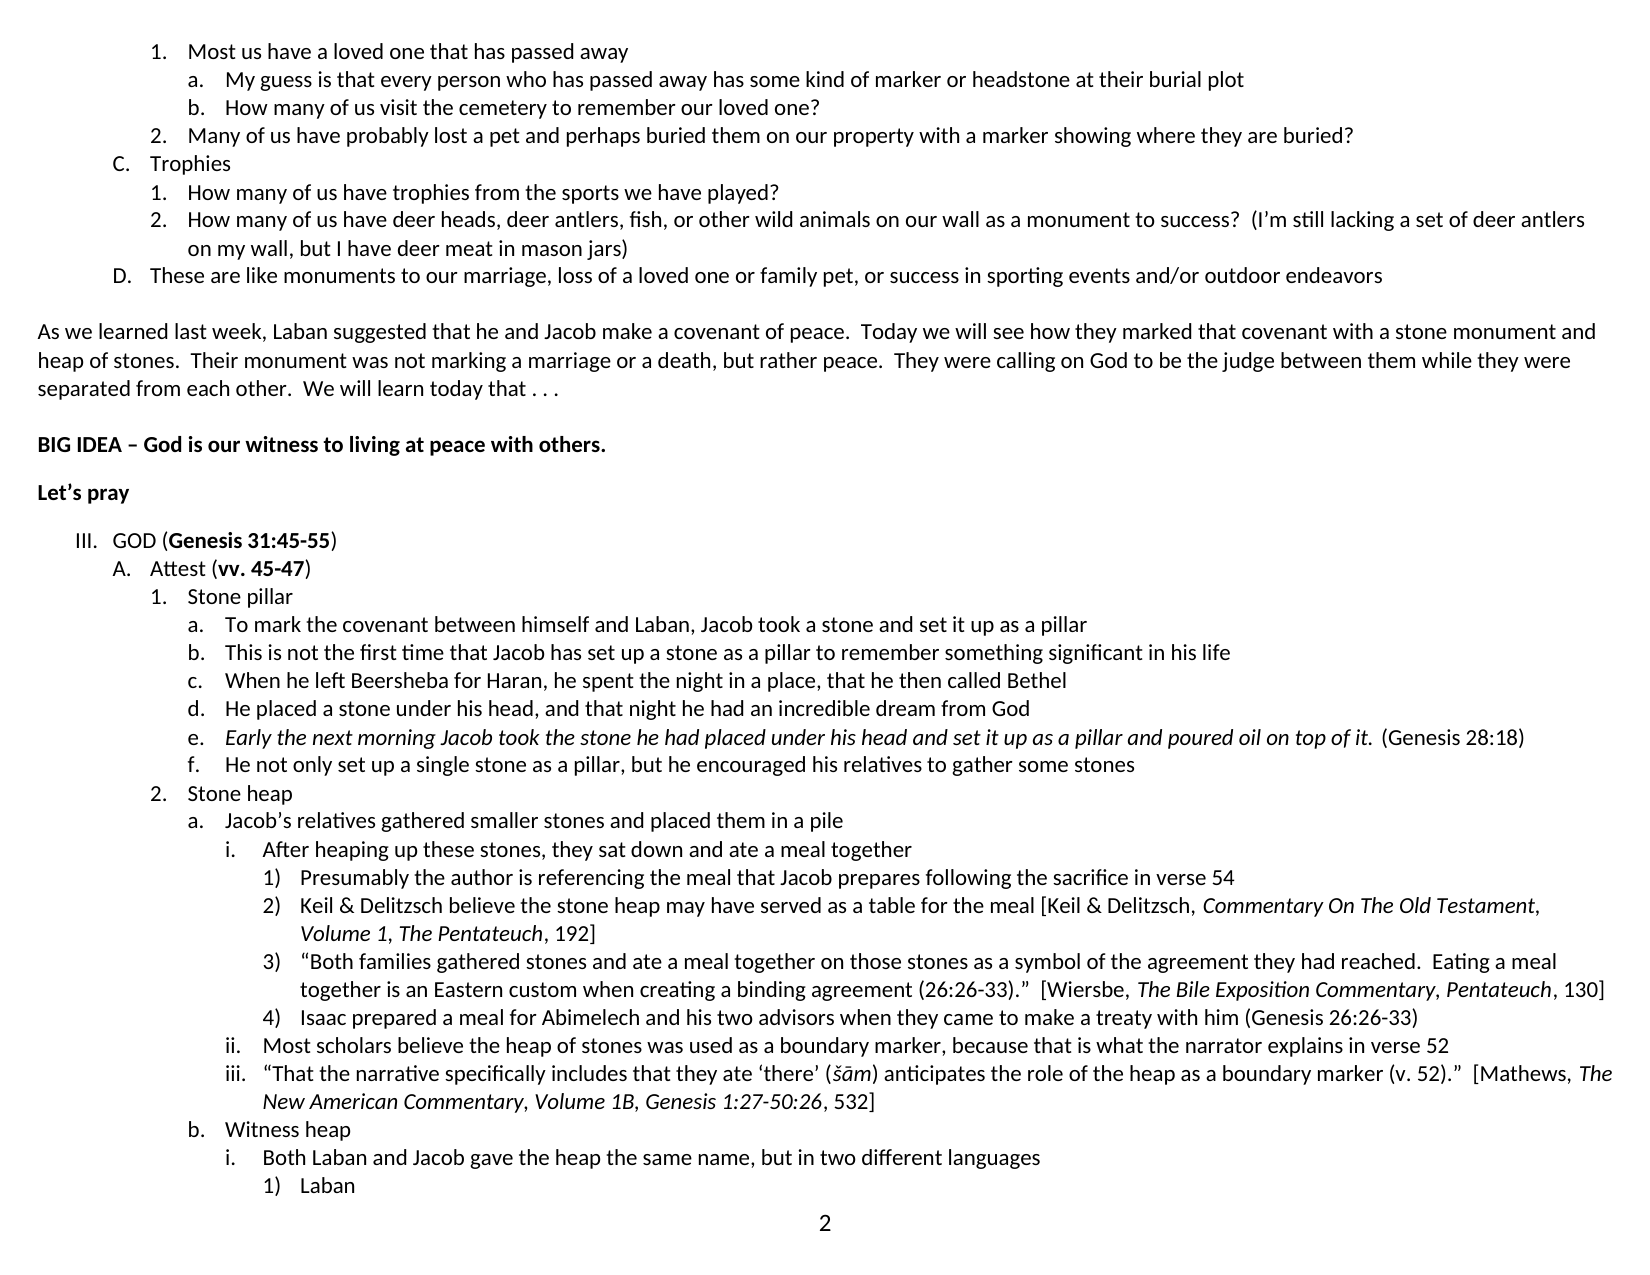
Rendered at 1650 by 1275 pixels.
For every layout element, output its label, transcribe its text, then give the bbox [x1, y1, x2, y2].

list To mark the covenant between himself and Laban, Jacob took a stone and set it up as a pillar [187, 611, 1612, 638]
list GOD (Genesis 31:45-55) [75, 526, 1612, 554]
text Let’s pray [37, 478, 1612, 506]
list Laban [262, 1171, 1612, 1199]
list Early the next morning Jacob took the stone he had placed under his head and set it up as a pillar and poured oil on top of it. (Genesis 28:18) [187, 723, 1612, 751]
list Most scholars believe the heap of stones was used as a boundary marker, because that is what the narrator explains in verse 52 [225, 1031, 1612, 1059]
list Stone pillar [150, 582, 1612, 611]
list When he left Beersheba for Haran, he spent the night in a place, that he then called Bethel [187, 667, 1612, 694]
list Jacob’s relatives gathered smaller stones and placed them in a pile [187, 807, 1612, 835]
list Stone heap [150, 779, 1612, 807]
list My guess is that every person who has passed away has some kind of marker or headstone at their burial plot [187, 66, 1612, 93]
list Isaac prepared a meal for Abimelech and his two advisors when they came to make a treaty with him (Genesis 26:26-33) [262, 1003, 1612, 1031]
list “That the narrative specifically includes that they ate ‘there’ (šām) anticipates the role of the heap as a boundary marker (v. 52).” [Mathews, The New American Commentary, Volume 1B, Genesis 1:27-50:26, 532] [225, 1059, 1612, 1115]
list Keil & Delitzsch believe the stone heap may have served as a table for the meal [Keil & Delitzsch, Commentary On The Old Testament, Volume 1, The Pentateuch, 192] [262, 891, 1612, 947]
list Most us have a loved one that has passed away [150, 37, 1612, 66]
list Trophies [112, 149, 1612, 178]
list Witness heap [187, 1115, 1612, 1143]
text BIG IDEA – God is our witness to living at peace with others. [37, 430, 1612, 458]
list How many of us visit the cemetery to remember our loved one? [187, 93, 1612, 122]
list Both Laban and Jacob gave the heap the same name, but in two different languages [225, 1143, 1612, 1171]
list This is not the first time that Jacob has set up a stone as a pillar to remember something significant in his life [187, 638, 1612, 667]
list He not only set up a single stone as a pillar, but he encouraged his relatives to gather some stones [187, 751, 1612, 779]
list Attest (vv. 45-47) [112, 554, 1612, 582]
list These are like monuments to our marriage, loss of a loved one or family pet, or success in sporting events and/or outdoor endeavors [112, 262, 1612, 290]
list After heaping up these stones, they sat down and ate a meal together [225, 835, 1612, 863]
list Presumably the author is referencing the meal that Jacob prepares following the sacrifice in verse 54 [262, 863, 1612, 891]
list “Both families gathered stones and ate a meal together on those stones as a symbol of the agreement they had reached. Eating a meal together is an Eastern custom when creating a binding agreement (26:26-33).” [Wiersbe, The Bile Exposition Commentary, Pentateuch, 130] [262, 947, 1612, 1003]
list How many of us have trophies from the sports we have played? [150, 178, 1612, 206]
list Many of us have probably lost a pet and perhaps buried them on our property with a marker showing where they are buried? [150, 122, 1612, 149]
list He placed a stone under his head, and that night he had an incredible dream from God [187, 694, 1612, 723]
text As we learned last week, Laban suggested that he and Jacob make a covenant of peace. Today we will see how they marked that covenant with a stone monument and heap of stones. Their monument was not marking a marriage or a death, but rather peace. They were calling on God to be the judge between them while they were separated from each other. We will learn today that . . . [37, 318, 1612, 402]
list How many of us have deer heads, deer antlers, fish, or other wild animals on our wall as a monument to success? (I’m still lacking a set of deer antlers on my wall, but I have deer meat in mason jars) [150, 206, 1612, 262]
